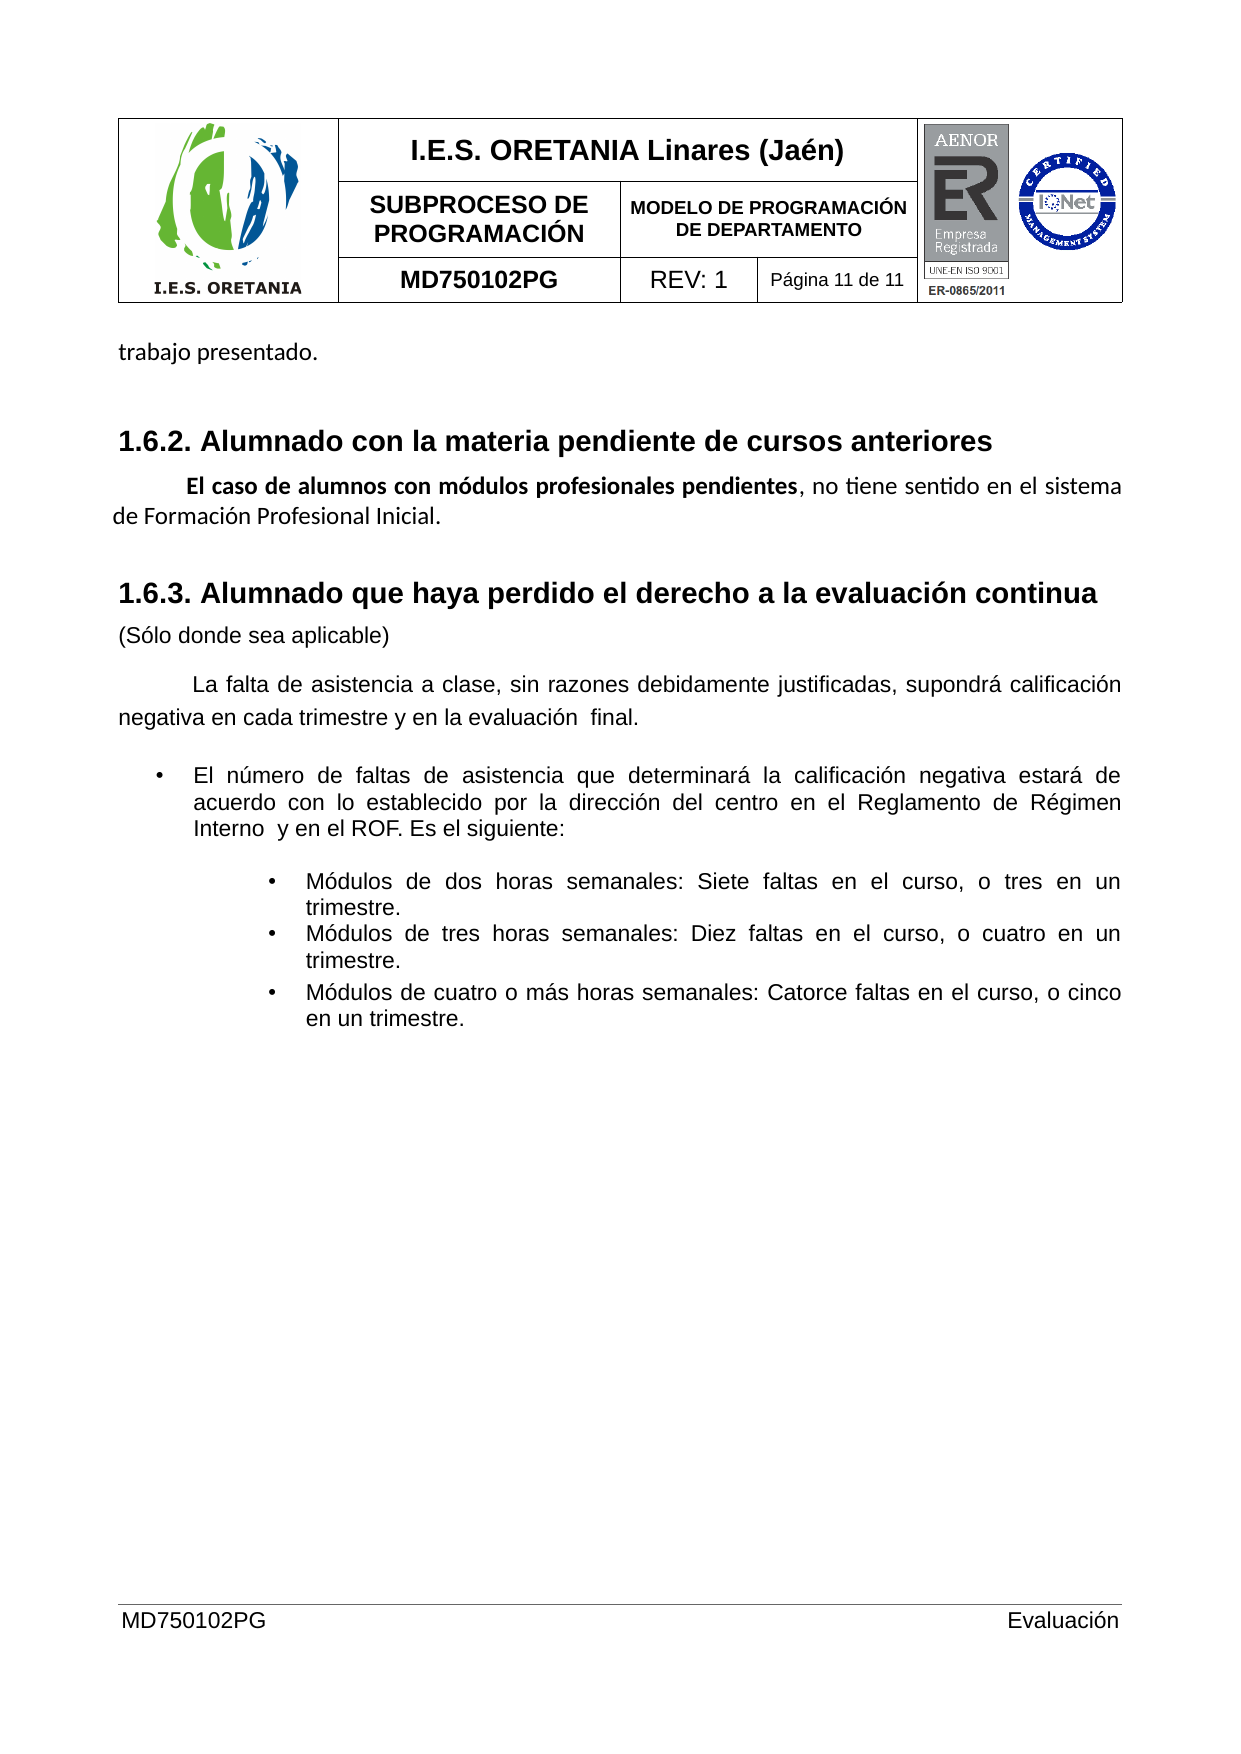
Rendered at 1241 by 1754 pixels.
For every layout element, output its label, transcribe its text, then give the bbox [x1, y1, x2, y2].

list Módulos de cuatro o más horas semanales: Catorce faltas en el curso, o cinco en un trimestre. [268, 979, 1122, 1032]
text La falta de asistencia a clase, sin razones debidamente justificadas, supondrá calificación negativa en cada trimestre y en la evaluación final. [118, 668, 1122, 731]
subtitle Alumnado con la materia pendiente de cursos anteriores [118, 424, 1122, 457]
subtitle Alumnado que haya perdido el derecho a la evaluación continua [118, 576, 1122, 610]
picture [922, 123, 1117, 301]
list Módulos de dos horas semanales: Siete faltas en el curso, o tres en un trimestre. [268, 868, 1122, 920]
picture [154, 123, 302, 294]
text (Sólo donde sea aplicable) [118, 622, 1122, 649]
list El número de faltas de asistencia que determinará la calificación negativa estará de acuerdo con lo establecido por la dirección del centro en el Reglamento de Régimen Interno y en el ROF. Es el siguiente: [156, 762, 1122, 841]
list Módulos de tres horas semanales: Diez faltas en el curso, o cuatro en un trimestre. [268, 920, 1122, 973]
text El caso de alumnos con módulos profesionales pendientes, no tiene sentido en el sistema de Formación Profesional Inicial. [111, 470, 1123, 531]
text trabajo presentado. [118, 336, 1122, 367]
